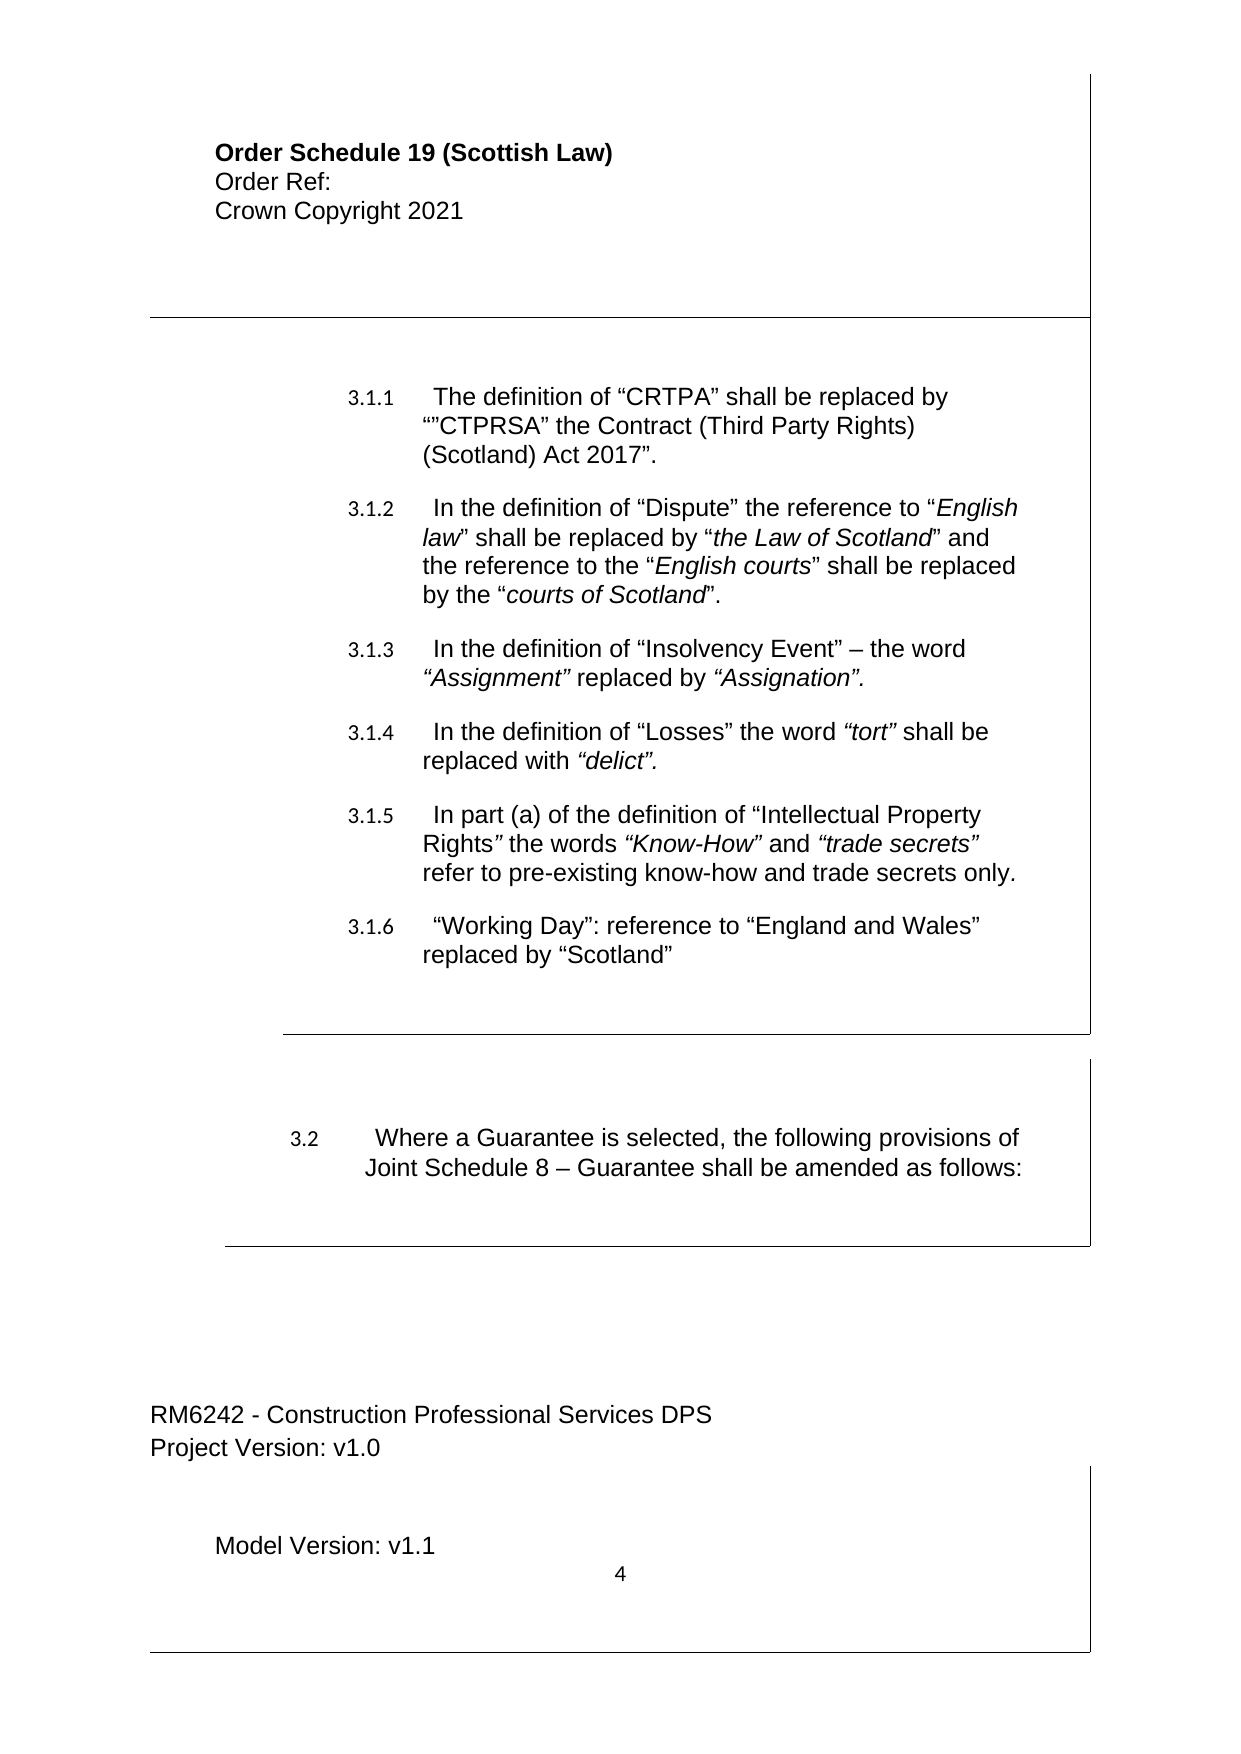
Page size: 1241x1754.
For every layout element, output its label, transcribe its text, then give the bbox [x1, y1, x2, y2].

list In part (a) of the definition of “Intellectual Property Rights” the words “Know-How” and “trade secrets” refer to pre-existing know-how and trade secrets only. [283, 735, 1090, 847]
list In the definition of “Dispute” the reference to “English law” shall be replaced by “the Law of Scotland” and the reference to the “English courts” shall be replaced by the “courts of Scotland”. [283, 429, 1090, 569]
list “Working Day”: reference to “England and Wales” replaced by “Scotland” [283, 847, 1090, 1034]
list In the definition of “Insolvency Event” – the word “Assignment” replaced by “Assignation”. [283, 569, 1090, 652]
list The definition of “CRTPA” shall be replaced by “”CTPRSA” the Contract (Third Party Rights) (Scotland) Act 2017”. [283, 317, 1090, 429]
list In the definition of “Losses” the word “tort” shall be replaced with “delict”. [283, 652, 1090, 735]
list Where a Guarantee is selected, the following provisions of Joint Schedule 8 – Guarantee shall be amended as follows: [225, 1059, 1090, 1246]
